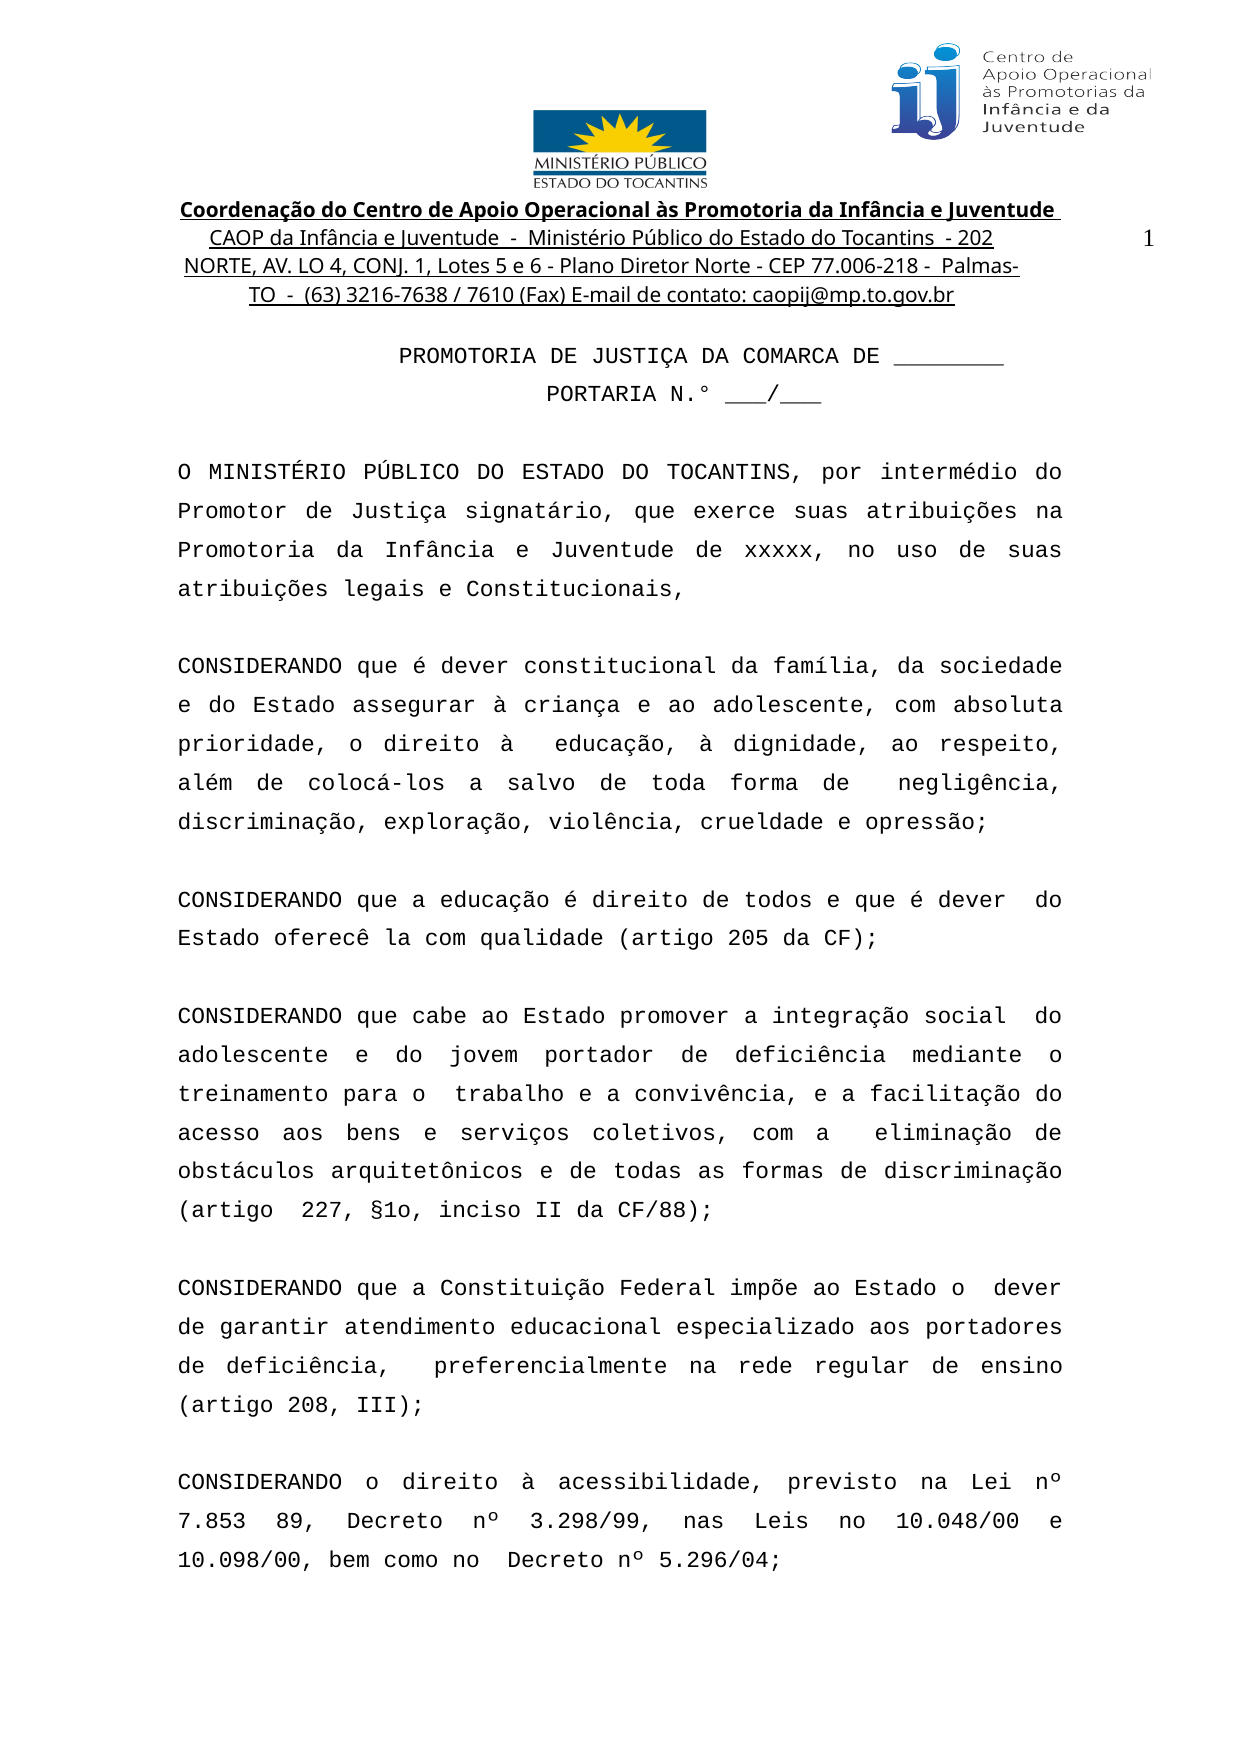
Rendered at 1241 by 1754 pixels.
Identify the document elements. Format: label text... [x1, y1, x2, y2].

picture [533, 110, 707, 188]
text PORTARIA N.° ___/___ [177, 383, 1063, 409]
text CONSIDERANDO que é dever constitucional da família, da sociedade e do Estado assegurar à criança e ao adolescente, com absoluta prioridade, o direito à educação, à dignidade, ao respeito, além de colocá-los a salvo de toda forma de negligência, discriminação, exploração, violência, crueldade e opressão; [177, 655, 1063, 836]
text PROMOTORIA DE JUSTIÇA DA COMARCA DE ________ [177, 344, 1063, 370]
text CONSIDERANDO que a Constituição Federal impõe ao Estado o dever de garantir atendimento educacional especializado aos portadores de deficiência, preferencialmente na rede regular de ensino (artigo 208, III); [177, 1276, 1063, 1419]
picture [891, 43, 1151, 140]
text O MINISTÉRIO PÚBLICO DO ESTADO DO TOCANTINS, por intermédio do Promotor de Justiça signatário, que exerce suas atribuições na Promotoria da Infância e Juventude de xxxxx, no uso de suas atribuições legais e Constitucionais, [177, 461, 1063, 603]
text CONSIDERANDO o direito à acessibilidade, previsto na Lei nº 7.853 89, Decreto nº 3.298/99, nas Leis no 10.048/00 e 10.098/00, bem como no Decreto nº 5.296/04; [177, 1471, 1063, 1574]
text CONSIDERANDO que cabe ao Estado promover a integração social do adolescente e do jovem portador de deficiência mediante o treinamento para o trabalho e a convivência, e a facilitação do acesso aos bens e serviços coletivos, com a eliminação de obstáculos arquitetônicos e de todas as formas de discriminação (artigo 227, §1o, inciso II da CF/88); [177, 1004, 1063, 1225]
text CONSIDERANDO que a educação é direito de todos e que é dever do Estado oferecê la com qualidade (artigo 205 da CF); [177, 888, 1063, 953]
